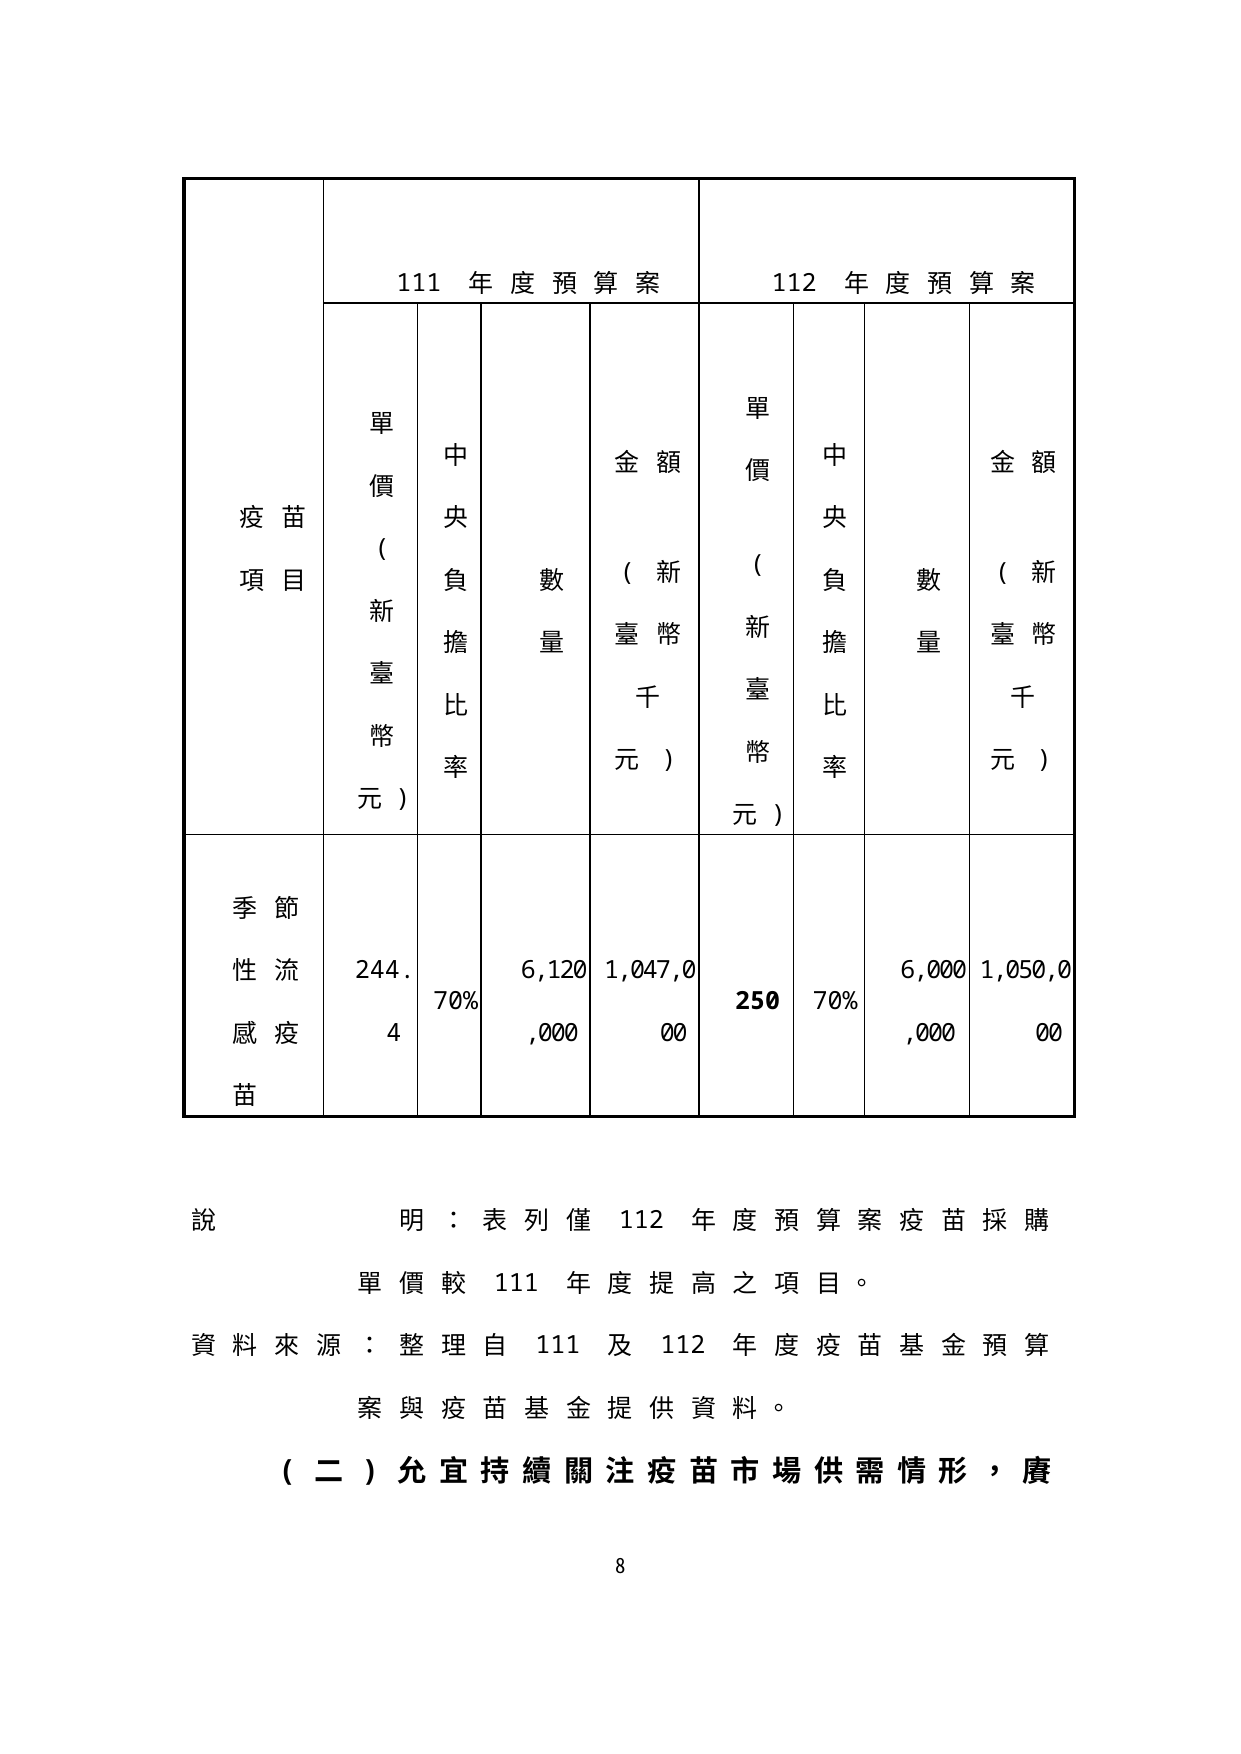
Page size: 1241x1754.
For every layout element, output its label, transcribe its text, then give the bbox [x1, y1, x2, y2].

text (二)允宜持續關注疫苗市場供需情形，賡 [242, 1427, 1058, 1490]
table_cell 數量 [482, 304, 589, 833]
table_cell 單價 (新臺幣元) [700, 304, 793, 833]
table_cell 6,000,000 [865, 835, 969, 1115]
table_cell 中央負擔比率 [418, 304, 480, 833]
table_cell 金額 (新臺幣千元) [591, 304, 698, 833]
table_cell 1,047,000 [591, 835, 698, 1115]
table_cell 70% [794, 835, 864, 1115]
table_cell 單價 (新臺幣元) [324, 304, 417, 833]
table_header 111年度預算案 [324, 180, 698, 302]
table_cell 數量 [865, 304, 969, 833]
table_header 疫苗項目 [186, 180, 323, 833]
table_cell 244.4 [324, 835, 417, 1115]
table_header 112年度預算案 [700, 180, 1073, 302]
table_cell 250 [700, 835, 793, 1115]
table_cell 6,120,000 [482, 835, 589, 1115]
table_cell 中央負擔比率 [794, 304, 864, 833]
table_cell 70% [418, 835, 480, 1115]
table_cell 1,050,000 [970, 835, 1073, 1115]
text 資料來源：整理自111及112年度疫苗基金預算案與疫苗基金提供資料。 [183, 1302, 1058, 1427]
text 說 明：表列僅112年度預算案疫苗採購單價較111年度提高之項目。 [183, 1177, 1058, 1302]
table_cell 季節性流感疫苗 [186, 835, 323, 1115]
table_cell 金額 (新臺幣千元) [970, 304, 1073, 833]
